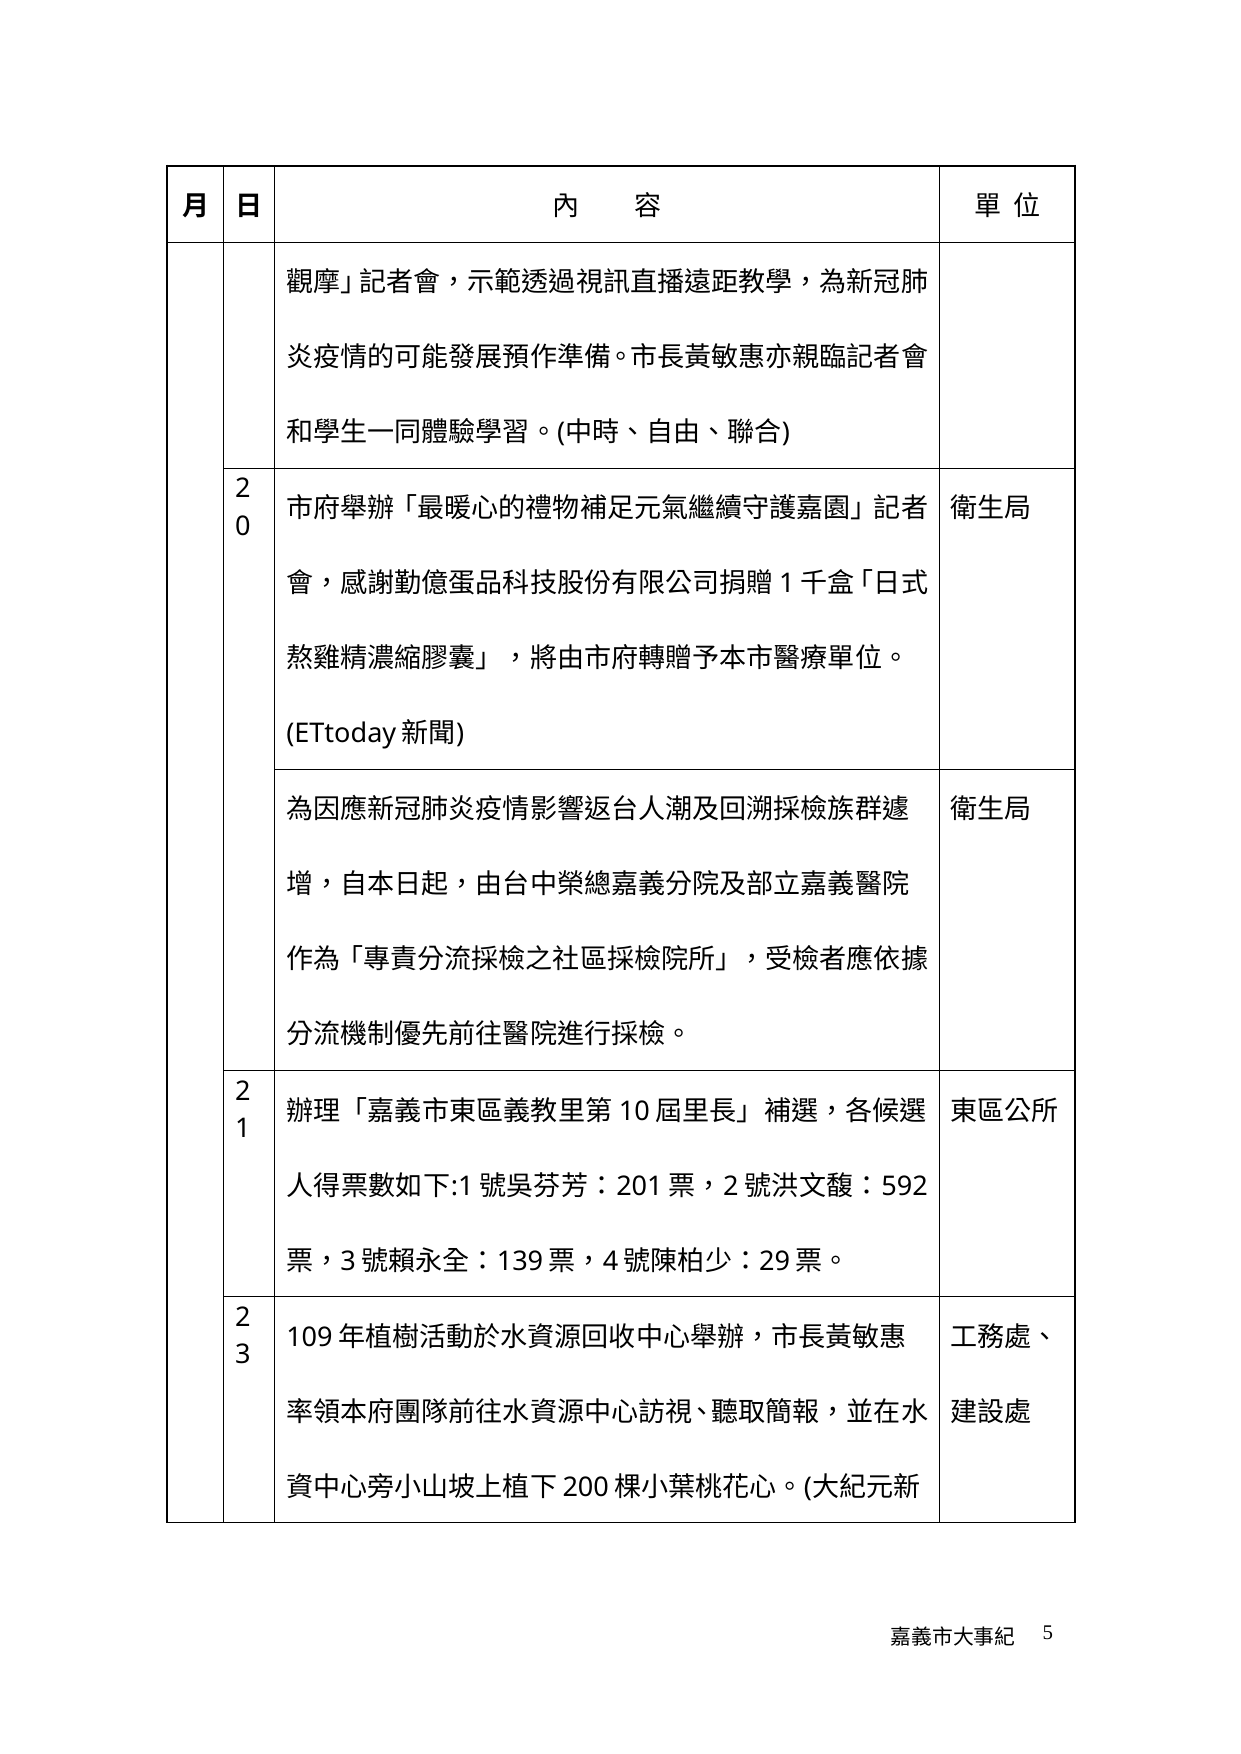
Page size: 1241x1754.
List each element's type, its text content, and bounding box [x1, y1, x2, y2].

table_header 日 [224, 167, 274, 242]
table_cell 109年植樹活動於水資源回收中心舉辦，市長黃敏惠率領本府團隊前往水資源中心訪視、聽取簡報，並在水資中心旁小山坡上植下200棵小葉桃花心。(大紀元新 [275, 1297, 939, 1522]
table_cell 東區公所 [940, 1071, 1074, 1296]
table_cell 21 [224, 1071, 274, 1296]
table_cell [940, 243, 1074, 468]
table_cell 衛生局 [940, 469, 1074, 769]
table_cell [168, 243, 223, 1522]
table_header 內 容 [275, 167, 939, 242]
table_header 單 位 [940, 167, 1074, 242]
table_cell 市府舉辦「最暖心的禮物補足元氣繼續守護嘉園」記者會，感謝勤億蛋品科技股份有限公司捐贈1千盒「日式熬雞精濃縮膠囊」，將由市府轉贈予本市醫療單位。(ETtoday新聞) [275, 469, 939, 769]
table_cell 為因應新冠肺炎疫情影響返台人潮及回溯採檢族群遽增，自本日起，由台中榮總嘉義分院及部立嘉義醫院作為「專責分流採檢之社區採檢院所」，受檢者應依據分流機制優先前往醫院進行採檢。 [275, 770, 939, 1070]
table_cell 辦理「嘉義市東區義教里第10屆里長」補選，各候選人得票數如下:1號吳芬芳：201票，2號洪文馥：592票，3號賴永全：139票，4號陳柏少：29票。 [275, 1071, 939, 1296]
table_cell [224, 243, 274, 468]
table_header 月 [168, 167, 223, 242]
table_cell 衛生局 [940, 770, 1074, 1070]
table_cell 20 [224, 469, 274, 1070]
table_cell 觀摩」記者會，示範透過視訊直播遠距教學，為新冠肺炎疫情的可能發展預作準備。市長黃敏惠亦親臨記者會和學生一同體驗學習。(中時、自由、聯合) [275, 243, 939, 468]
table_cell 工務處、 建設處 [940, 1297, 1074, 1522]
table_cell 23 [224, 1297, 274, 1522]
